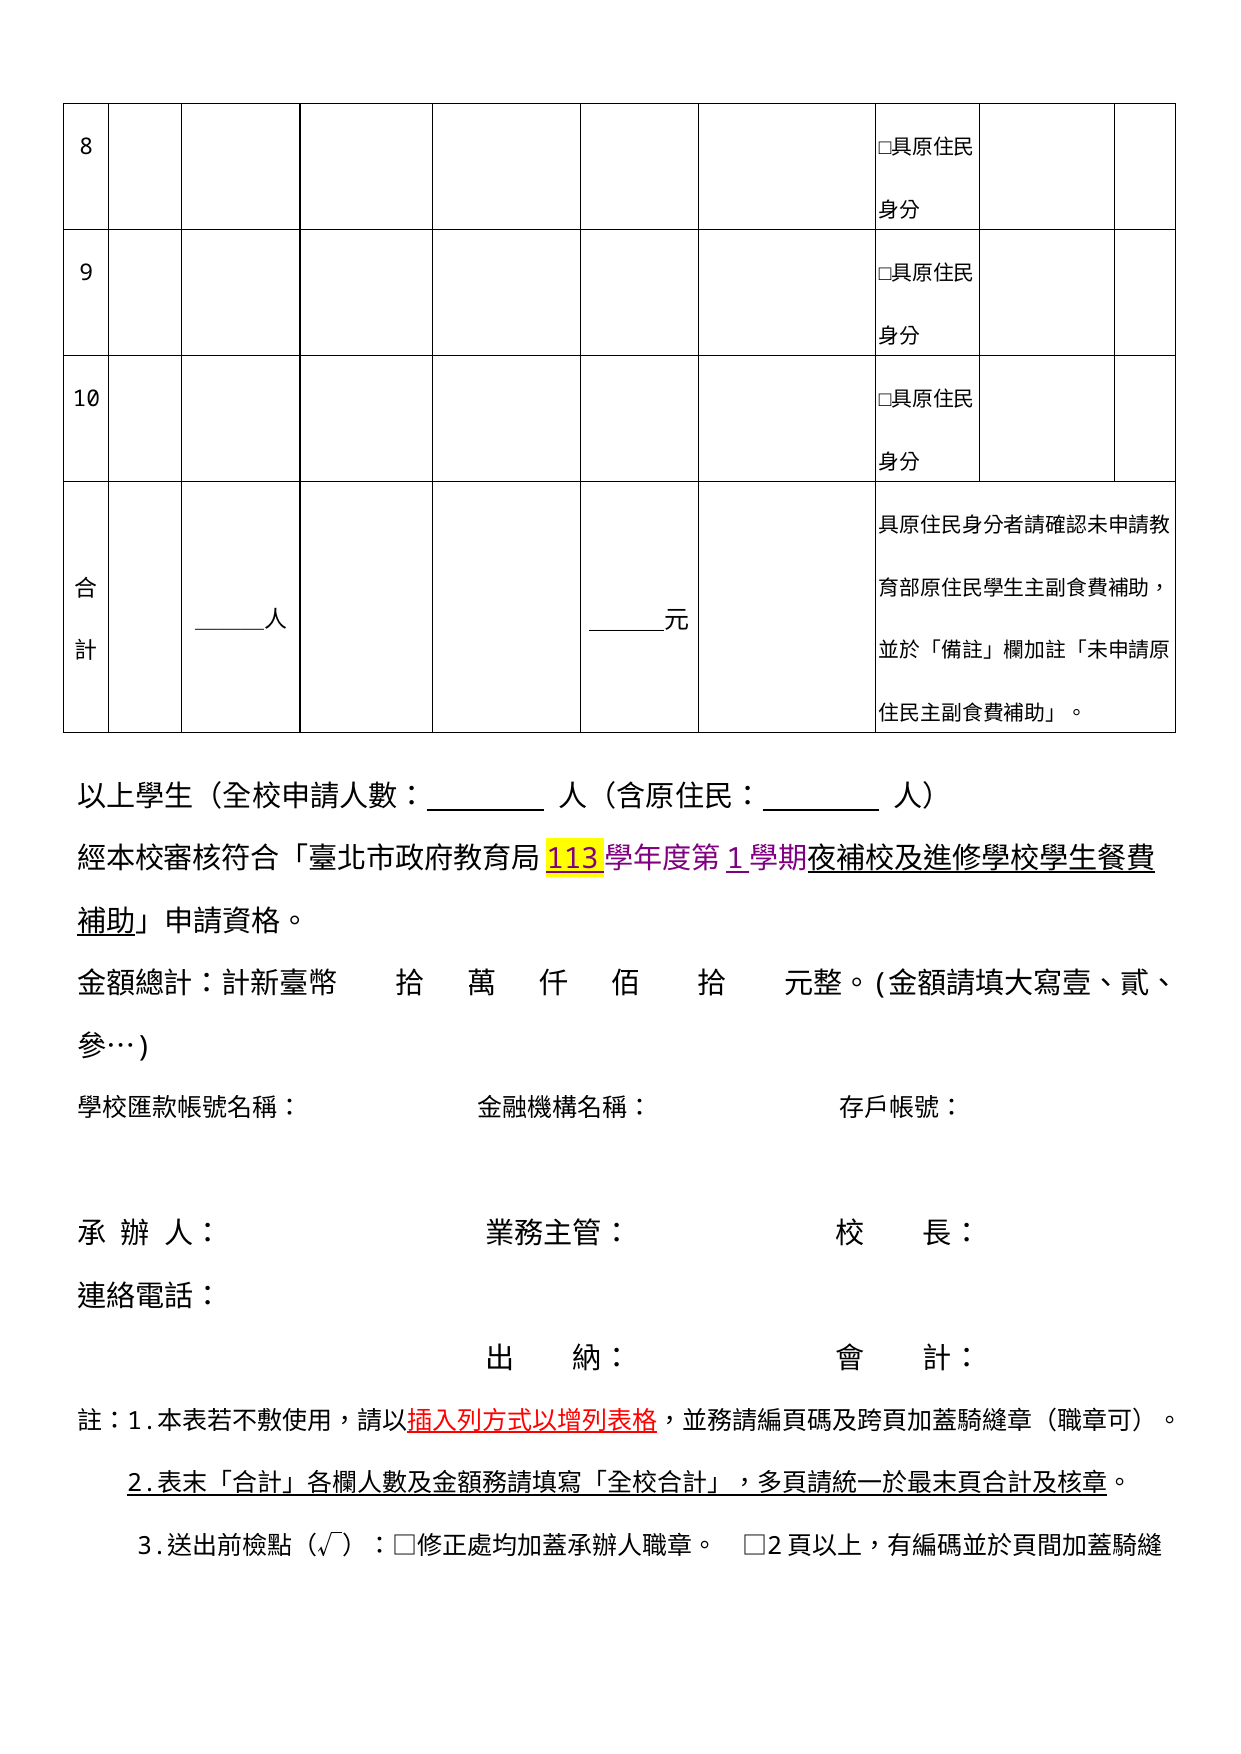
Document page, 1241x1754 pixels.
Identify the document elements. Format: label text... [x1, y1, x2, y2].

table_cell 9 [64, 230, 108, 355]
table_cell [182, 356, 299, 481]
table_cell 合計 [64, 482, 108, 732]
table_cell [433, 356, 580, 481]
table_cell [433, 482, 580, 732]
table_cell [581, 104, 698, 229]
text 出 納： 會 計： [77, 1314, 1162, 1377]
table_cell 具原住民身分者請確認未申請教育部原住民學生主副食費補助，並於「備註」欄加註「未申請原住民主副食費補助」。 [876, 482, 1175, 732]
table_cell [301, 104, 432, 229]
table_cell [699, 482, 875, 732]
table_cell [182, 230, 299, 355]
text 經本校審核符合「臺北市政府教育局113學年度第1學期夜補校及進修學校學生餐費補助」申請資格。 [77, 814, 1162, 939]
table_cell □具原住民身分 [876, 104, 979, 229]
table_cell [699, 104, 875, 229]
table_cell □具原住民身分 [876, 230, 979, 355]
table_cell [109, 482, 181, 732]
text 2.表末「合計」各欄人數及金額務請填寫「全校合計」，多頁請統一於最末頁合計及核章。 [127, 1439, 1162, 1502]
table_cell [699, 230, 875, 355]
text 承 辦 人： 業務主管： 校 長： [77, 1189, 1162, 1252]
text 以上學生（全校申請人數： 人（含原住民： 人） [77, 752, 1162, 814]
table_cell [1115, 356, 1175, 481]
table_cell [109, 356, 181, 481]
table_cell [109, 104, 181, 229]
table_cell [301, 230, 432, 355]
table_cell 10 [64, 356, 108, 481]
table_cell [109, 230, 181, 355]
table_cell [980, 230, 1114, 355]
text 連絡電話： [77, 1252, 1162, 1314]
table_cell [699, 356, 875, 481]
table_cell [1115, 104, 1175, 229]
text 金額總計：計新臺幣 拾 萬 仟 佰 拾 元整。(金額請填大寫壹、貳、參…) [77, 939, 1162, 1064]
table_cell [581, 230, 698, 355]
table_cell [581, 356, 698, 481]
table_cell [301, 482, 432, 732]
text 註：1.本表若不敷使用，請以插入列方式以增列表格，並務請編頁碼及跨頁加蓋騎縫章（職章可）。 [77, 1377, 1162, 1439]
text 學校匯款帳號名稱： 金融機構名稱： 存戶帳號： [77, 1064, 1162, 1127]
table_cell [1115, 230, 1175, 355]
table_cell [433, 104, 580, 229]
table_cell 8 [64, 104, 108, 229]
table_cell ＿＿＿人 [182, 482, 299, 732]
text 3.送出前檢點（√）：□修正處均加蓋承辦人職章。 □2頁以上，有編碼並於頁間加蓋騎縫 [77, 1502, 1162, 1564]
table_cell [433, 230, 580, 355]
table_cell □具原住民身分 [876, 356, 979, 481]
table_cell ＿＿＿元 [581, 482, 698, 732]
table_cell [182, 104, 299, 229]
table_cell [980, 104, 1114, 229]
table_cell [980, 356, 1114, 481]
table_cell [301, 356, 432, 481]
